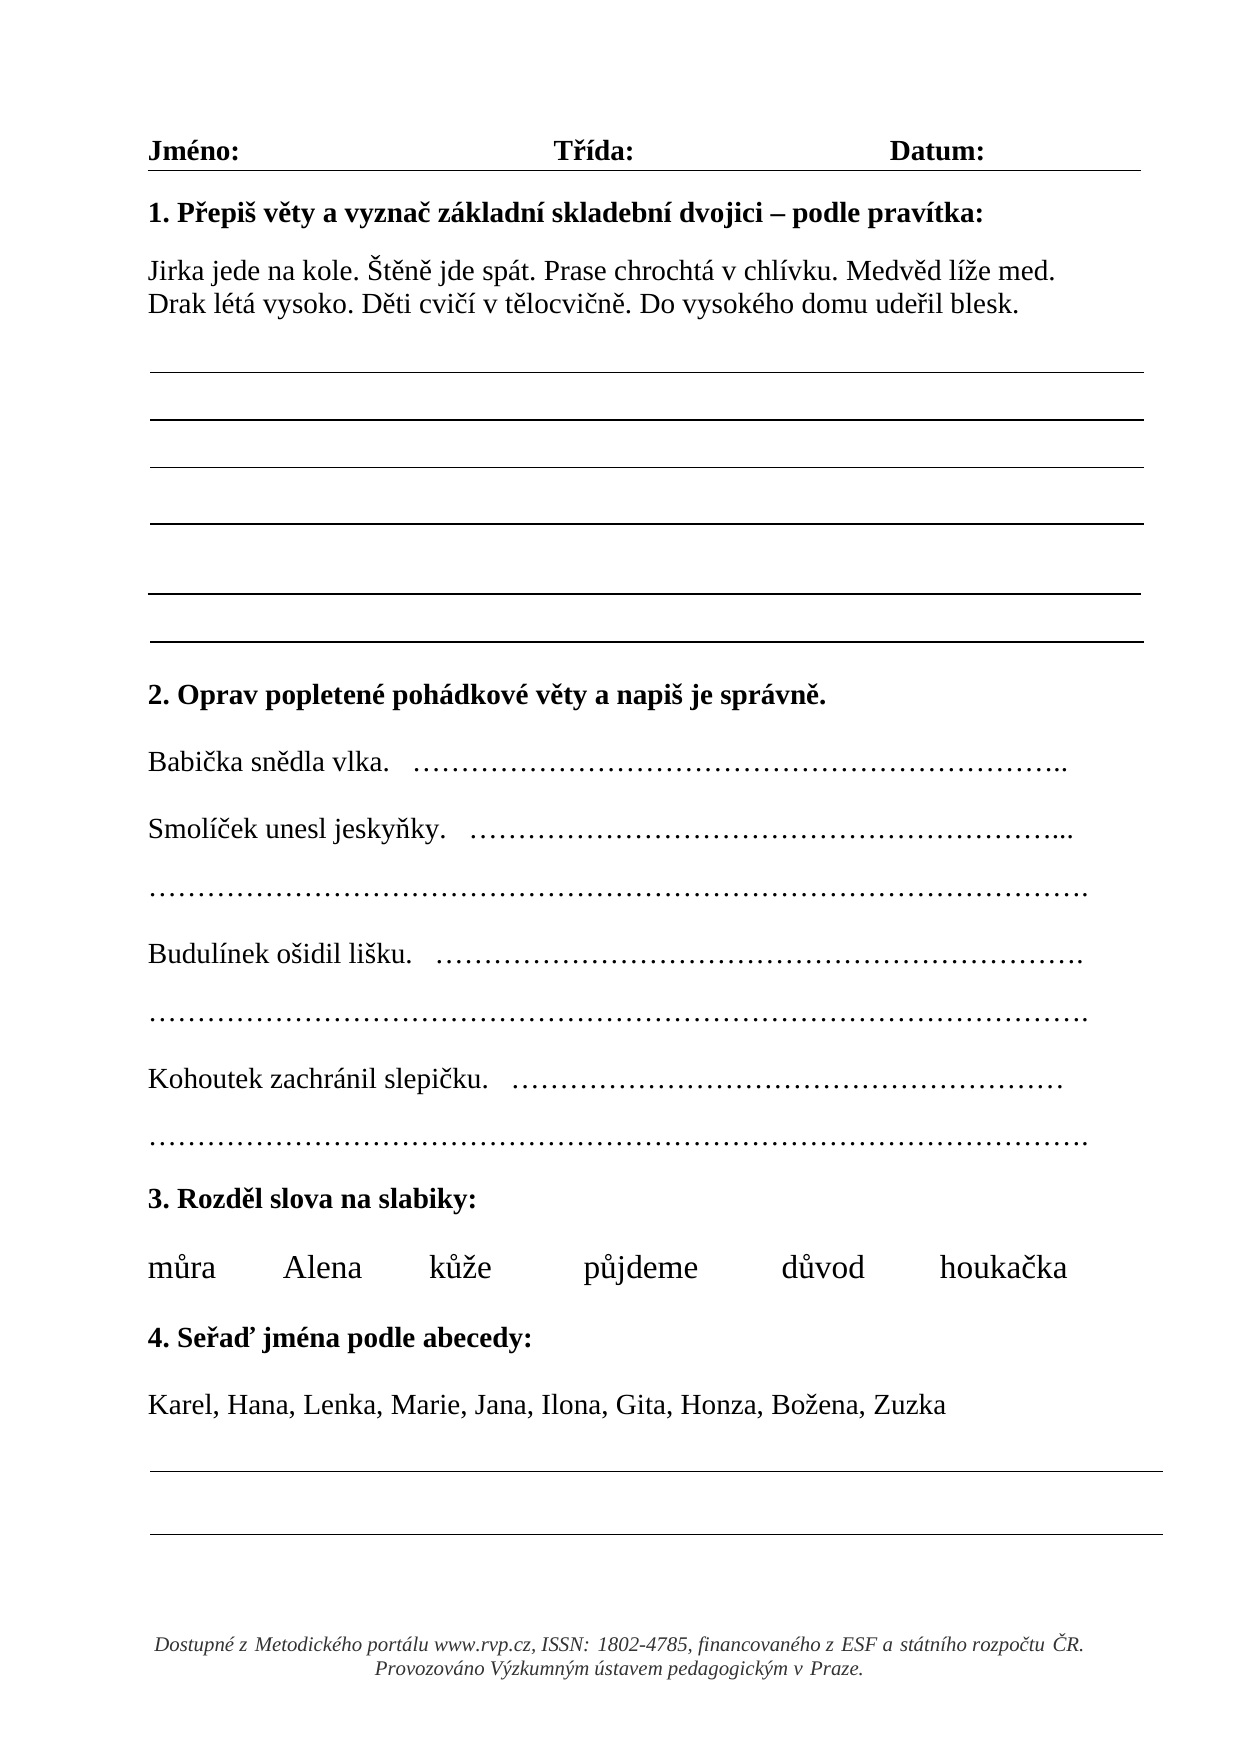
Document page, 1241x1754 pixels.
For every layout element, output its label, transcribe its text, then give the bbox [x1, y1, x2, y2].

subtitle Karel, Hana, Lenka, Marie, Jana, Ilona, Gita, Honza, Božena, Zuzka [148, 1387, 1092, 1420]
text Budulínek ošidil lišku. …………………………………………………………. [148, 936, 1092, 970]
text 2. Oprav popletené pohádkové věty a napiš je správně. [148, 677, 1092, 711]
text Babička snědla vlka. ………………………………………………………….. [148, 744, 1092, 778]
text 3. Rozděl slova na slabiky: [148, 1181, 1092, 1214]
text Smolíček unesl jeskyňky. ……………………………………………………... [148, 811, 1092, 845]
text 4. Seřaď jména podle abecedy: [148, 1320, 1092, 1353]
text ……………………………………………………………………………………. [148, 1118, 1092, 1152]
text 1. Přepiš věty a vyznač základní skladební dvojici – podle pravítka: [148, 195, 1092, 229]
text Jirka jede na kole. Štěně jde spát. Prase chrochtá v chlívku. Medvěd líže med. Drak létá vysoko. Děti cvičí v tělocvičně. Do vysokého domu udeřil blesk. [148, 253, 1092, 320]
text Jméno: Třída: Datum: [148, 133, 1092, 166]
text Kohoutek zachránil slepičku. ………………………………………………… [148, 1061, 1092, 1094]
text ……………………………………………………………………………………. [148, 869, 1092, 903]
text můra Alena kůže půjdeme důvod houkačka [148, 1248, 1092, 1286]
text ……………………………………………………………………………………. [148, 994, 1092, 1027]
